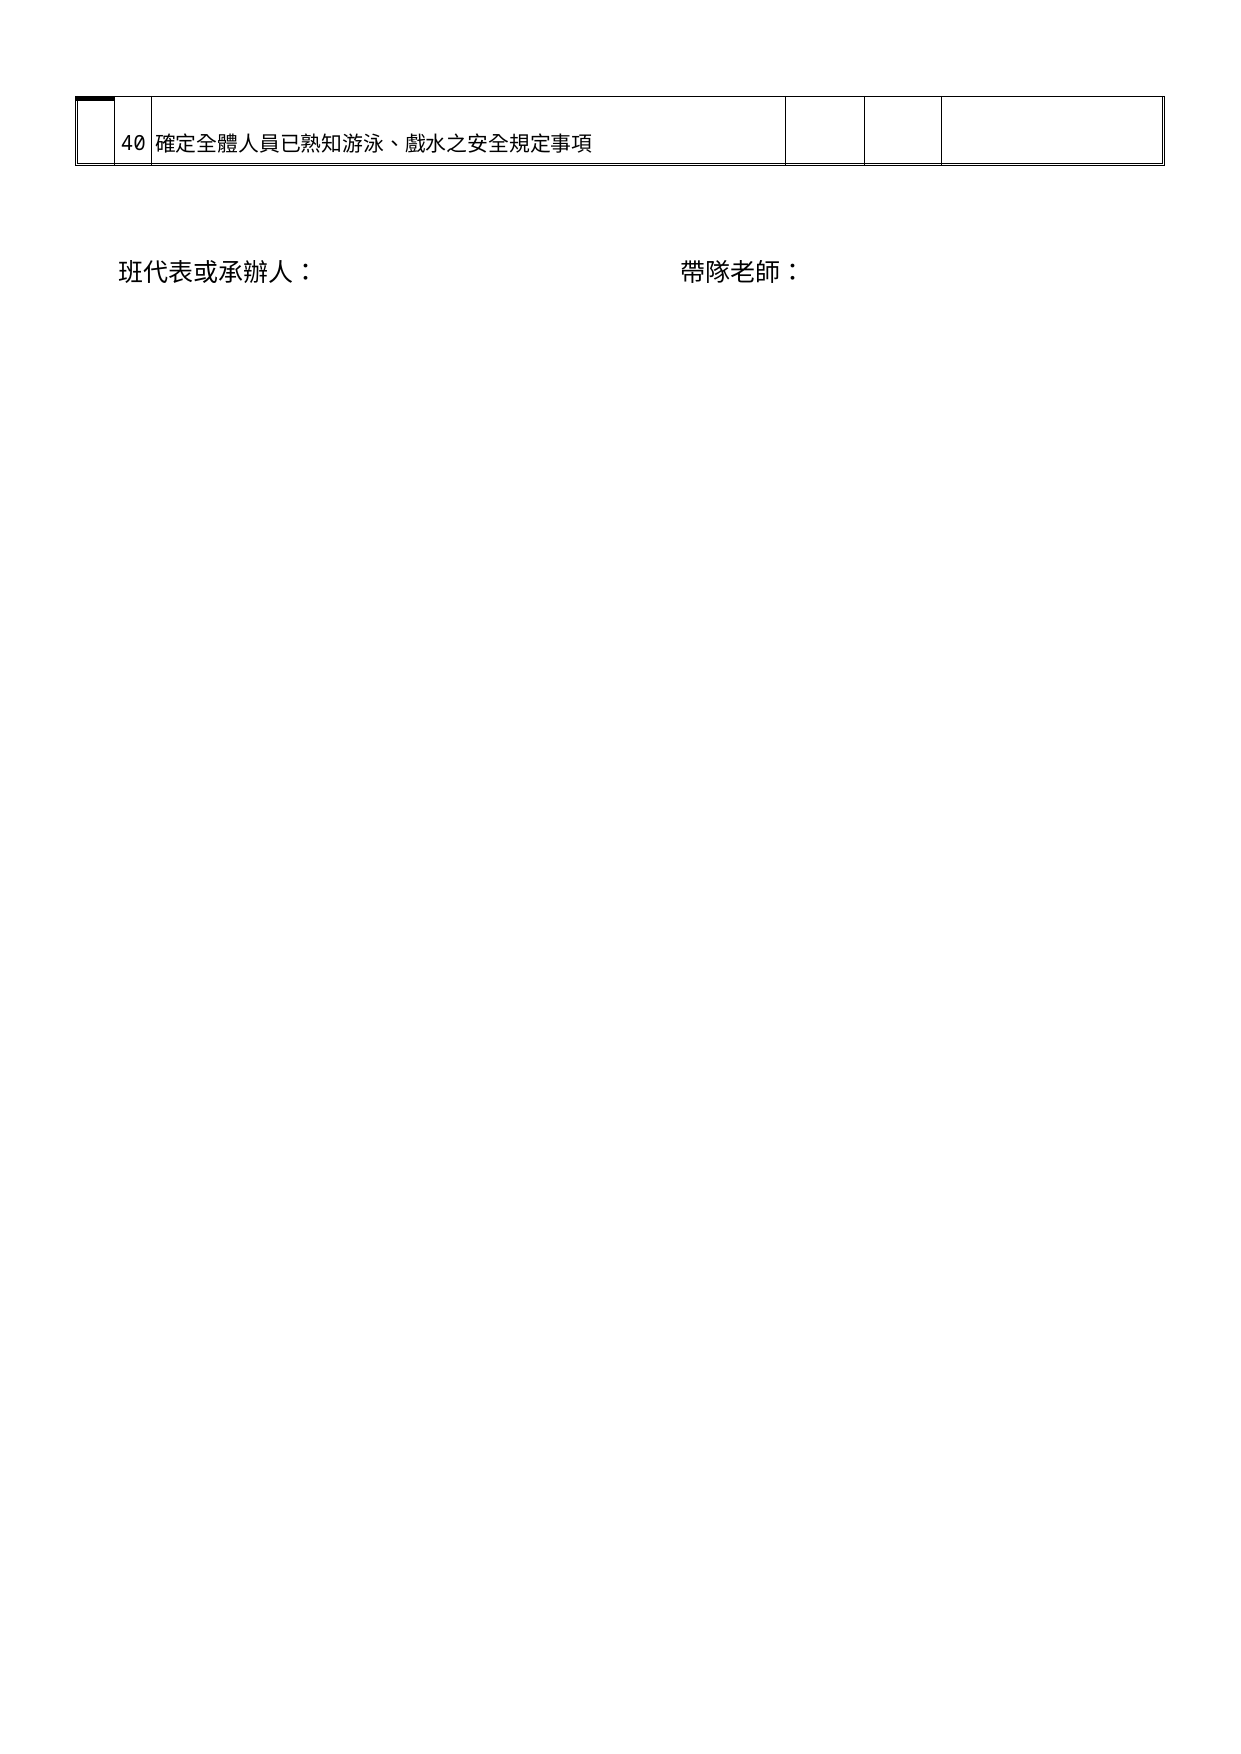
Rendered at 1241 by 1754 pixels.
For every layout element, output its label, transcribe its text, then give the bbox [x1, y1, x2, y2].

text 班代表或承辦人： 帶隊老師： [118, 228, 1122, 291]
table_cell [786, 97, 864, 163]
table_cell [78, 101, 114, 163]
table_cell 確定全體人員已熟知游泳、戲水之安全規定事項 [152, 97, 785, 163]
table_cell 40 [115, 97, 151, 163]
table_cell [865, 97, 941, 163]
table_cell [942, 97, 1162, 163]
